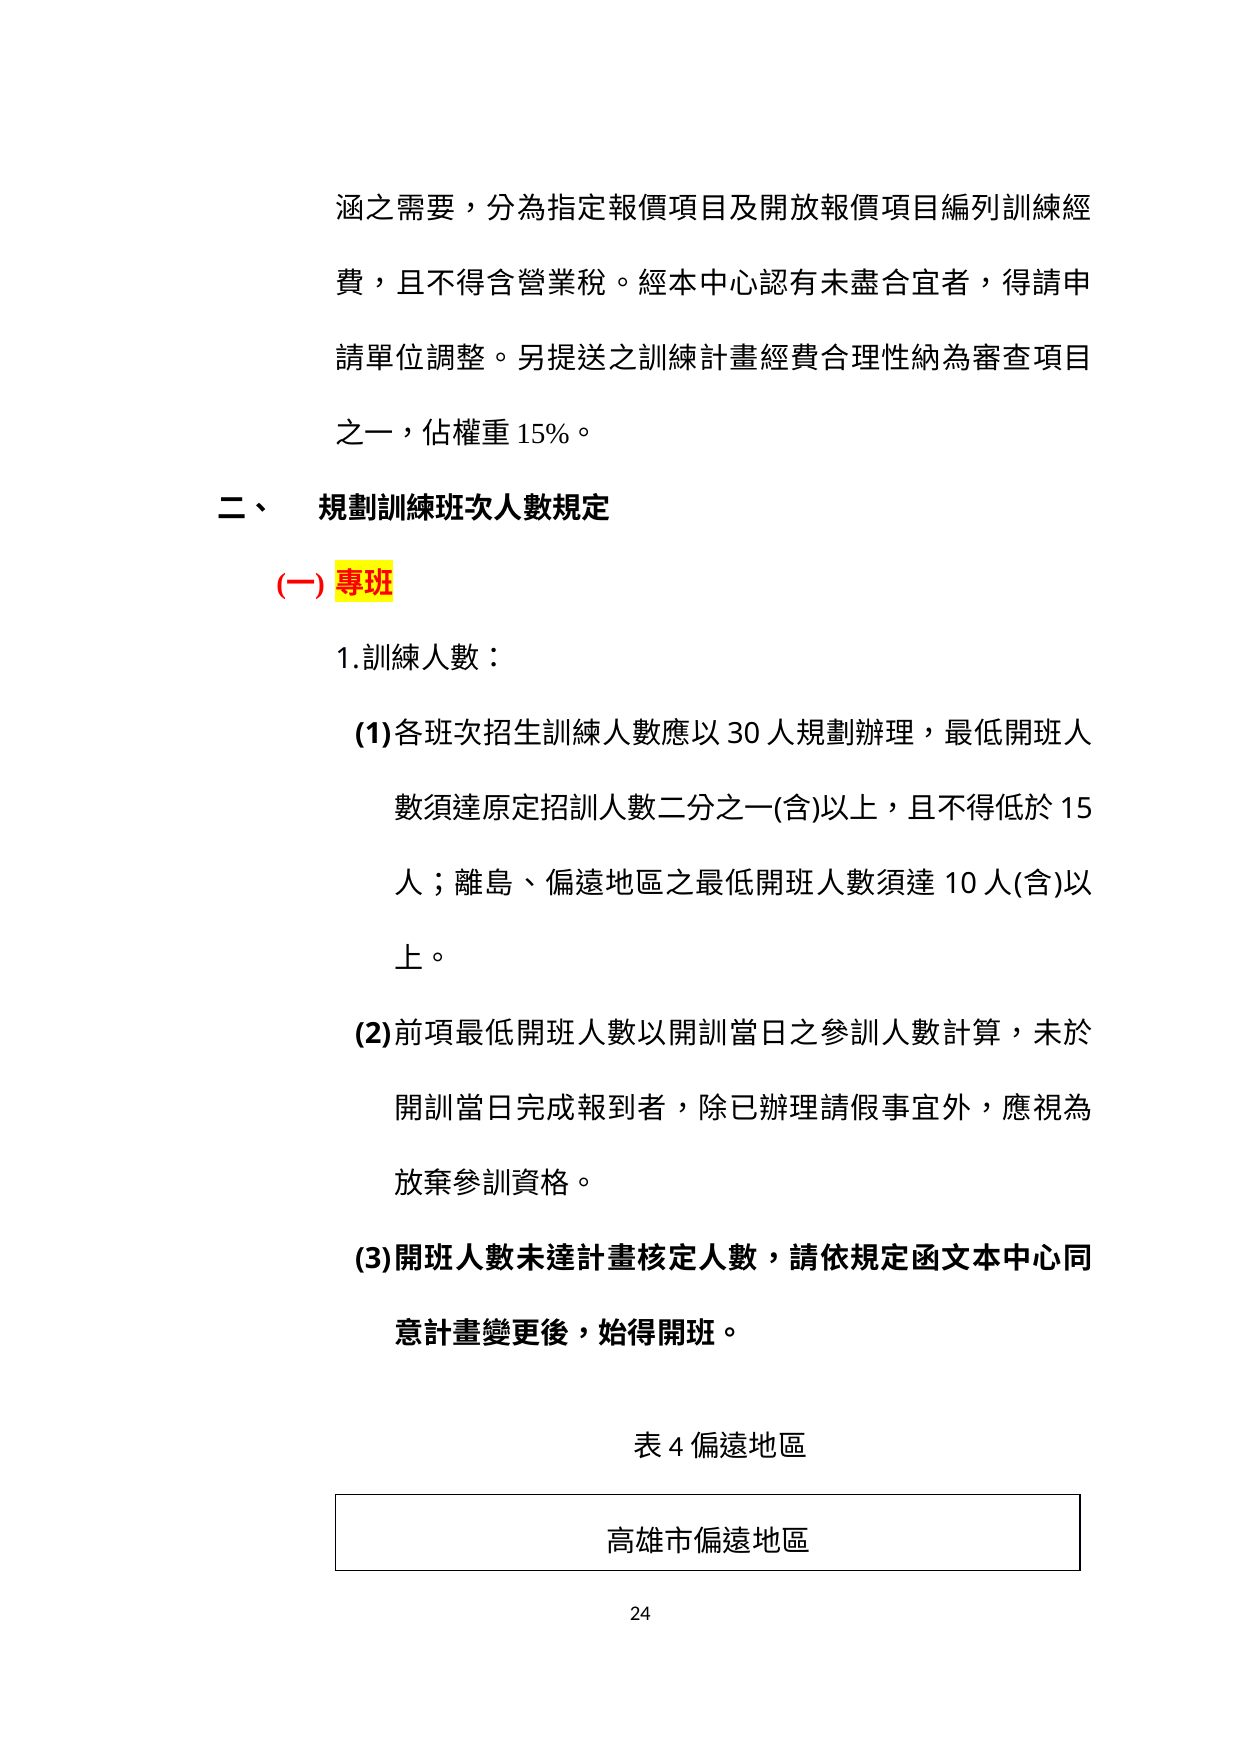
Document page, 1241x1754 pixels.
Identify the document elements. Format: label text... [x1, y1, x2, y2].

list 前項最低開班人數以開訓當日之參訓人數計算，未於開訓當日完成報到者，除已辦理請假事宜外，應視為放棄參訓資格。 [355, 987, 1093, 1212]
table_header 高雄市偏遠地區 [336, 1495, 1079, 1570]
list 訓練人數： [335, 612, 1093, 687]
list 表4 偏遠地區 [348, 1400, 1093, 1475]
list 各班次招生訓練人數應以30人規劃辦理，最低開班人數須達原定招訓人數二分之一(含)以上，且不得低於15人；離島、偏遠地區之最低開班人數須達10人(含)以上。 [355, 687, 1093, 987]
list 專班 [276, 537, 1093, 612]
list 開班人數未達計畫核定人數，請依規定函文本中心同意計畫變更後，始得開班。 [355, 1212, 1093, 1362]
list 規劃訓練班次人數規定 [217, 462, 1093, 537]
list 涵之需要，分為指定報價項目及開放報價項目編列訓練經費，且不得含營業稅。經本中心認有未盡合宜者，得請申請單位調整。另提送之訓練計畫經費合理性納為審查項目之一，佔權重15%。 [276, 162, 1093, 462]
